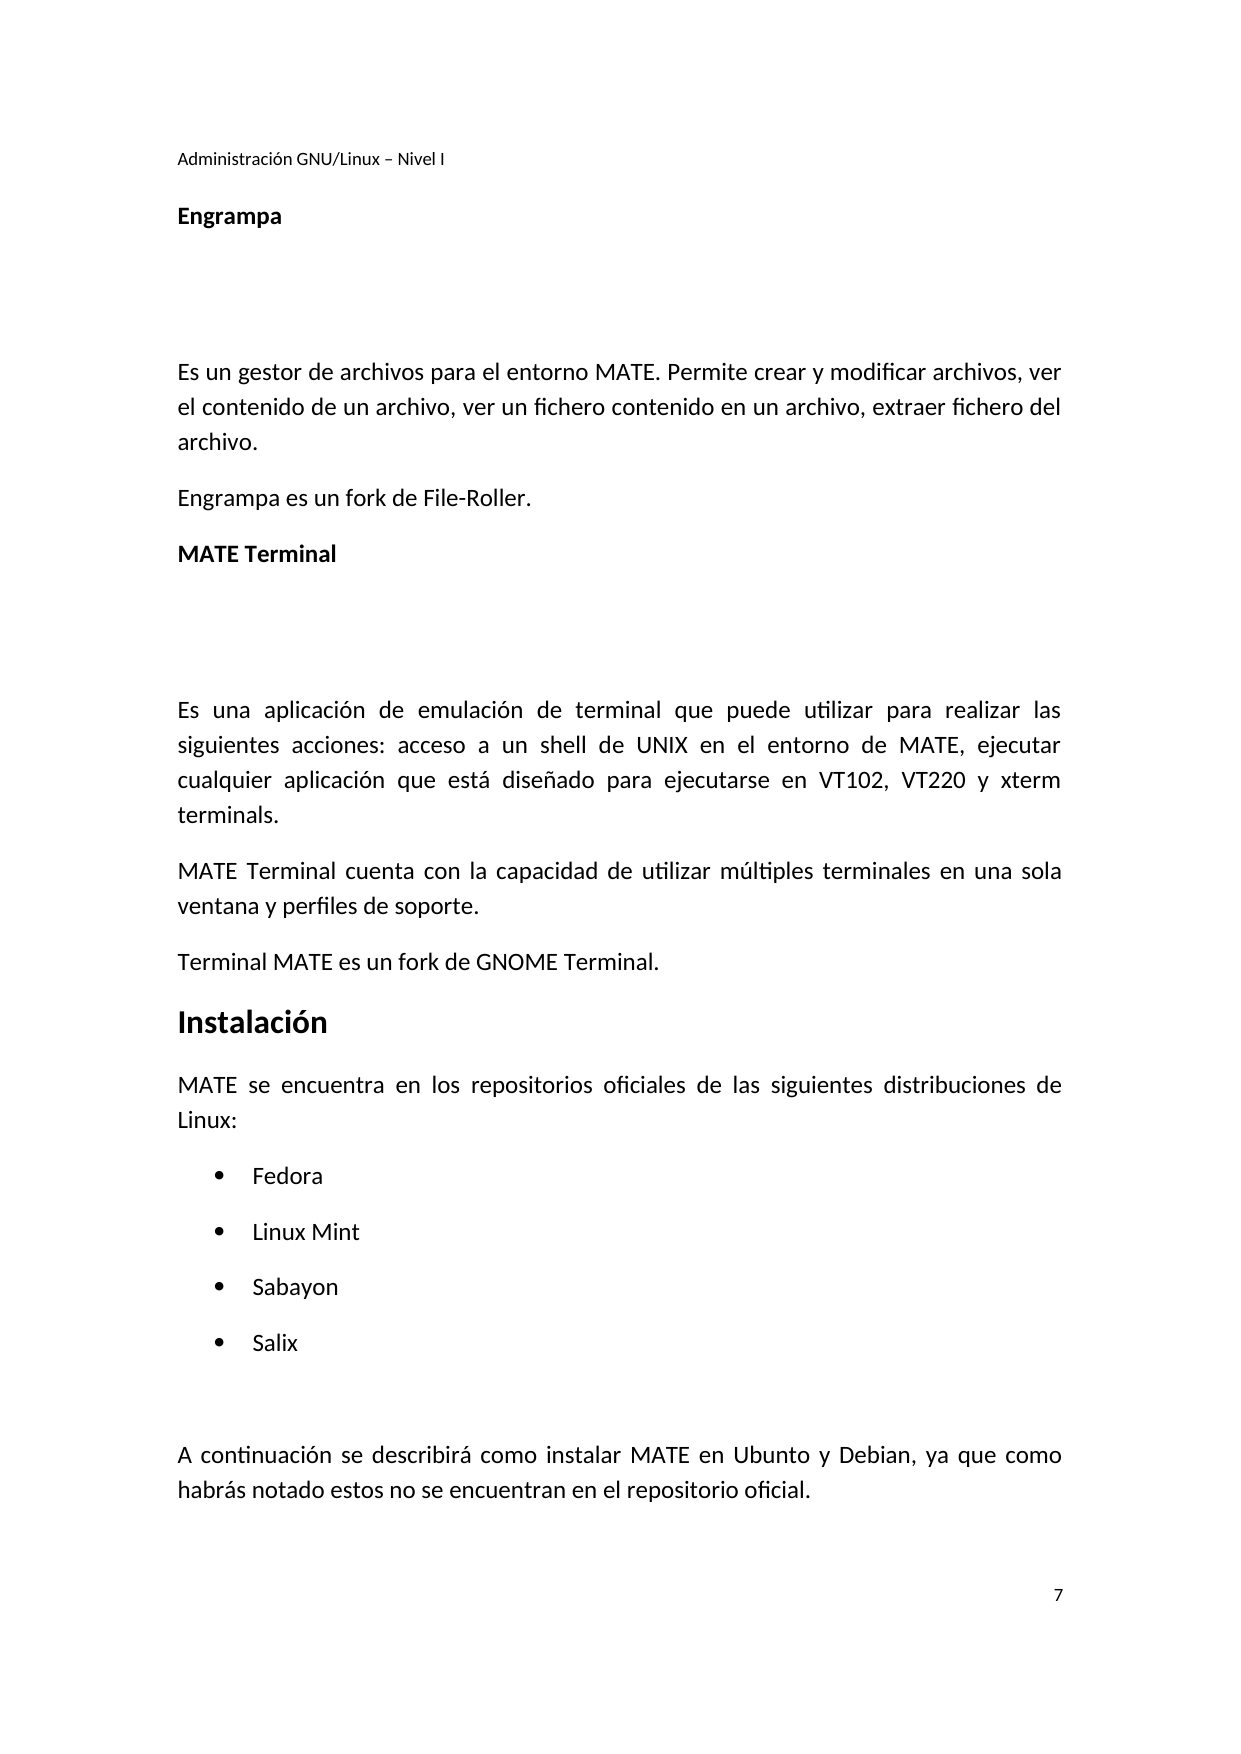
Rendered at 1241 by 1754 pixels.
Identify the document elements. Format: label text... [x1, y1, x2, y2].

text MATE Terminal [177, 538, 1063, 568]
text Engrampa [177, 200, 1063, 231]
list Fedora [215, 1160, 1063, 1190]
text MATE se encuentra en los repositorios oficiales de las siguientes distribuciones de Linux: [177, 1069, 1063, 1134]
list Linux Mint [215, 1216, 1063, 1246]
text Es un gestor de archivos para el entorno MATE. Permite crear y modificar archivos, ver el contenido de un archivo, ver un fichero contenido en un archivo, extraer fichero del archivo. [177, 356, 1063, 457]
list Sabayon [215, 1272, 1063, 1302]
text Instalación [177, 1001, 1063, 1042]
text Engrampa es un fork de File-Roller. [177, 482, 1063, 512]
text MATE Terminal cuenta con la capacidad de utilizar múltiples terminales en una sola ventana y perfiles de soporte. [177, 855, 1063, 920]
text Terminal MATE es un fork de GNOME Terminal. [177, 946, 1063, 976]
list Salix [215, 1327, 1063, 1358]
text Es una aplicación de emulación de terminal que puede utilizar para realizar las siguientes acciones: acceso a un shell de UNIX en el entorno de MATE, ejecutar cualquier aplicación que está diseñado para ejecutarse en VT102, VT220 y xterm terminals. [177, 694, 1063, 829]
text A continuación se describirá como instalar MATE en Ubunto y Debian, ya que como habrás notado estos no se encuentran en el repositorio oficial. [177, 1439, 1063, 1504]
